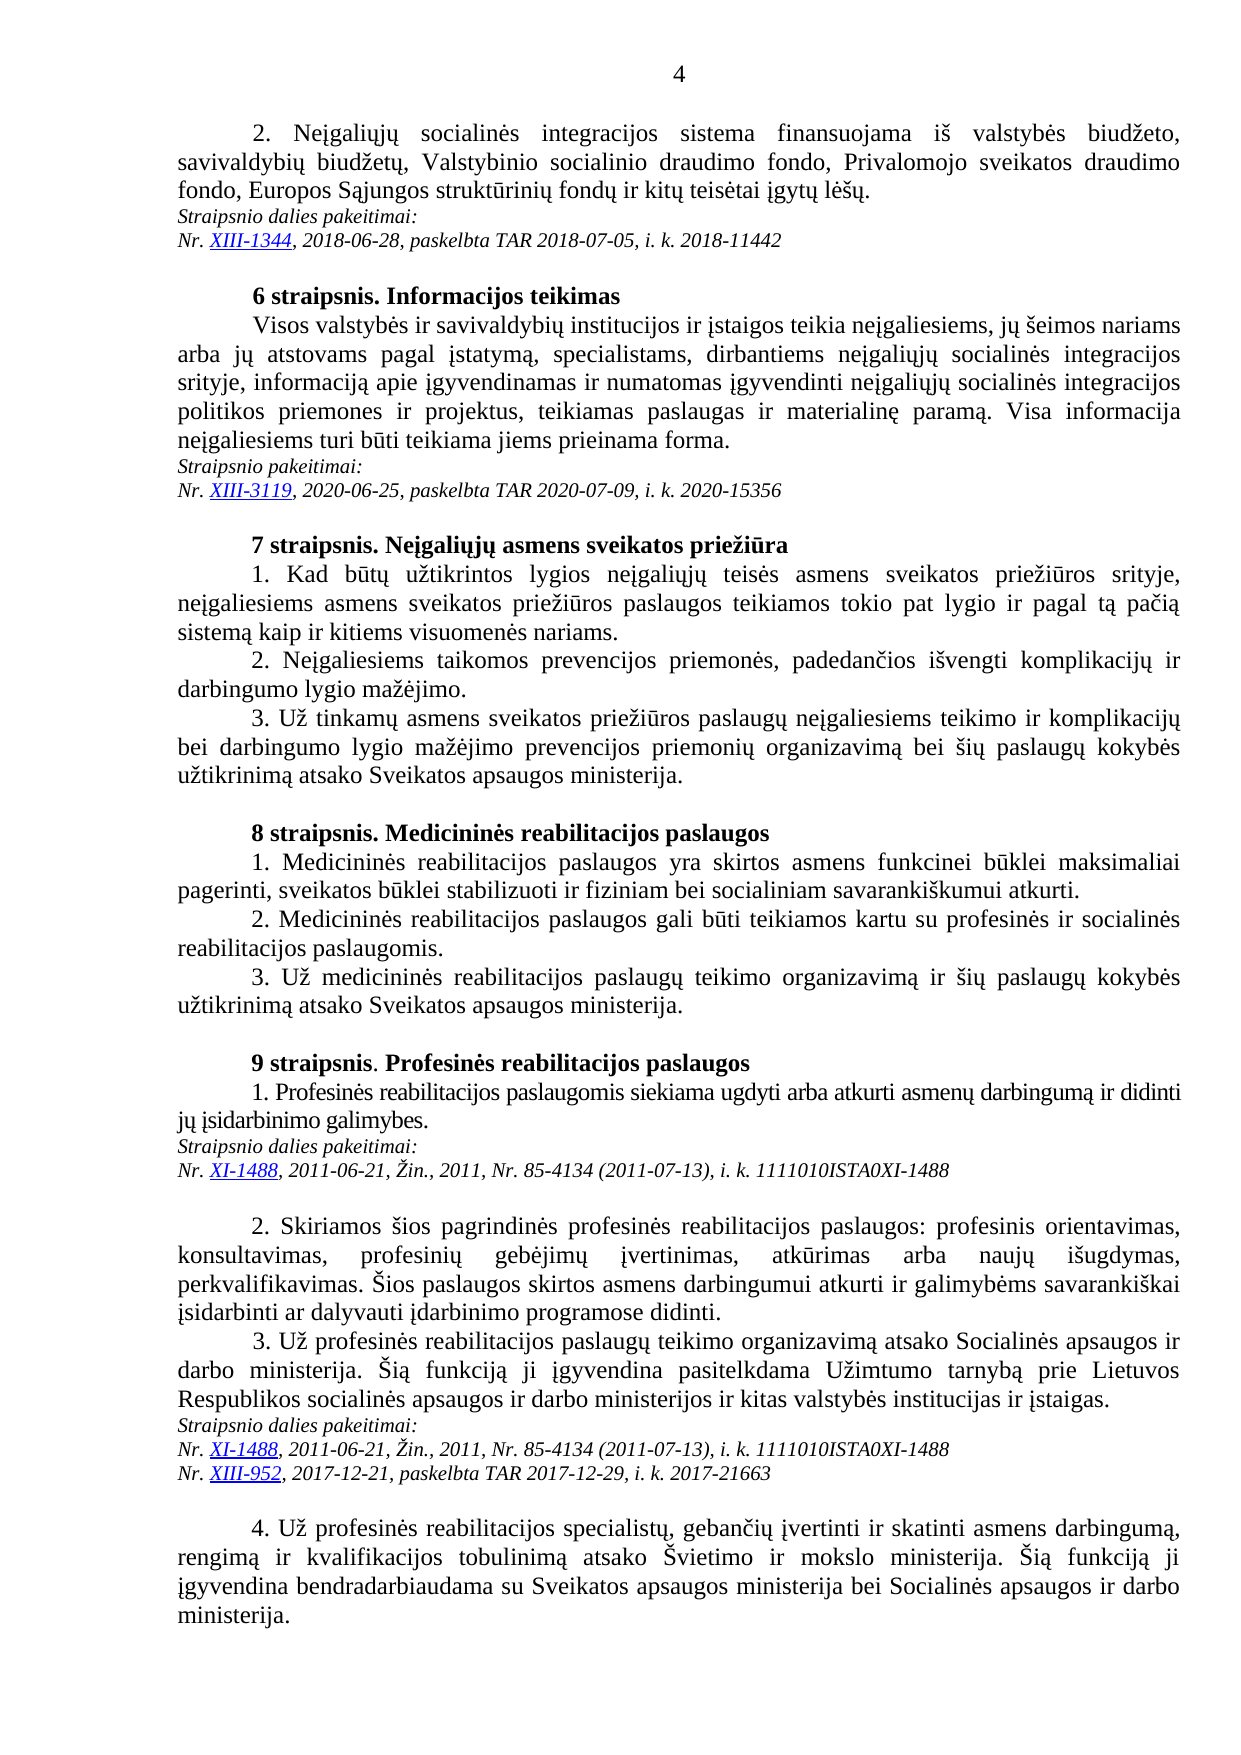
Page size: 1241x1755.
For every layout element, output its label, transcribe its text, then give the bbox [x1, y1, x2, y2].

text Visos valstybės ir savivaldybių institucijos ir įstaigos teikia neįgaliesiems, jų šeimos nariams arba jų atstovams pagal įstatymą, specialistams, dirbantiems neįgaliųjų socialinės integracijos srityje, informaciją apie įgyvendinamas ir numatomas įgyvendinti neįgaliųjų socialinės integracijos politikos priemones ir projektus, teikiamas paslaugas ir materialinę paramą. Visa informacija neįgaliesiems turi būti teikiama jiems prieinama forma. [177, 310, 1181, 454]
text Straipsnio dalies pakeitimai: [177, 1412, 1181, 1437]
text 2. Neįgaliųjų socialinės integracijos sistema finansuojama iš valstybės biudžeto, savivaldybių biudžetų, Valstybinio socialinio draudimo fondo, Privalomojo sveikatos draudimo fondo, Europos Sąjungos struktūrinių fondų ir kitų teisėtai įgytų lėšų. [177, 118, 1181, 204]
text 1. Kad būtų užtikrintos lygios neįgaliųjų teisės asmens sveikatos priežiūros srityje, neįgaliesiems asmens sveikatos priežiūros paslaugos teikiamos tokio pat lygio ir pagal tą pačią sistemą kaip ir kitiems visuomenės nariams. [177, 559, 1181, 646]
text Straipsnio dalies pakeitimai: [177, 204, 1181, 228]
text 6 straipsnis. Informacijos teikimas [177, 281, 1181, 310]
text 2. Neįgaliesiems taikomos prevencijos priemonės, padedančios išvengti komplikacijų ir darbingumo lygio mažėjimo. [177, 646, 1181, 703]
text 3. Už profesinės reabilitacijos paslaugų teikimo organizavimą atsako Socialinės apsaugos ir darbo ministerija. Šią funkciją ji įgyvendina pasitelkdama Užimtumo tarnybą prie Lietuvos Respublikos socialinės apsaugos ir darbo ministerijos ir kitas valstybės institucijas ir įstaigas. [177, 1326, 1181, 1412]
text Straipsnio pakeitimai: [177, 454, 1181, 478]
text Straipsnio dalies pakeitimai: [177, 1134, 1181, 1158]
text 9 straipsnis. Profesinės reabilitacijos paslaugos [177, 1048, 1181, 1077]
text 8 straipsnis. Medicininės reabilitacijos paslaugos [177, 818, 1181, 847]
text 1. Profesinės reabilitacijos paslaugomis siekiama ugdyti arba atkurti asmenų darbingumą ir didinti jų įsidarbinimo galimybes. [177, 1077, 1181, 1134]
text Nr. XI-1488, 2011-06-21, Žin., 2011, Nr. 85-4134 (2011-07-13), i. k. 1111010ISTA0XI-1488 [177, 1158, 1181, 1182]
text 2. Skiriamos šios pagrindinės profesinės reabilitacijos paslaugos: profesinis orientavimas, konsultavimas, profesinių gebėjimų įvertinimas, atkūrimas arba naujų išugdymas, perkvalifikavimas. Šios paslaugos skirtos asmens darbingumui atkurti ir galimybėms savarankiškai įsidarbinti ar dalyvauti įdarbinimo programose didinti. [177, 1211, 1181, 1326]
text 2. Medicininės reabilitacijos paslaugos gali būti teikiamos kartu su profesinės ir socialinės reabilitacijos paslaugomis. [177, 904, 1181, 962]
text 3. Už tinkamų asmens sveikatos priežiūros paslaugų neįgaliesiems teikimo ir komplikacijų bei darbingumo lygio mažėjimo prevencijos priemonių organizavimą bei šių paslaugų kokybės užtikrinimą atsako Sveikatos apsaugos ministerija. [177, 703, 1181, 789]
text Nr. XIII-1344, 2018-06-28, paskelbta TAR 2018-07-05, i. k. 2018-11442 [177, 228, 1181, 252]
text 1. Medicininės reabilitacijos paslaugos yra skirtos asmens funkcinei būklei maksimaliai pagerinti, sveikatos būklei stabilizuoti ir fiziniam bei socialiniam savarankiškumui atkurti. [177, 847, 1181, 904]
text Nr. XI-1488, 2011-06-21, Žin., 2011, Nr. 85-4134 (2011-07-13), i. k. 1111010ISTA0XI-1488 [177, 1437, 1181, 1461]
text Nr. XIII-952, 2017-12-21, paskelbta TAR 2017-12-29, i. k. 2017-21663 [177, 1461, 1181, 1485]
text 3. Už medicininės reabilitacijos paslaugų teikimo organizavimą ir šių paslaugų kokybės užtikrinimą atsako Sveikatos apsaugos ministerija. [177, 962, 1181, 1019]
text 4. Už profesinės reabilitacijos specialistų, gebančių įvertinti ir skatinti asmens darbingumą, rengimą ir kvalifikacijos tobulinimą atsako Švietimo ir mokslo ministerija. Šią funkciją ji įgyvendina bendradarbiaudama su Sveikatos apsaugos ministerija bei Socialinės apsaugos ir darbo ministerija. [177, 1513, 1181, 1628]
text Nr. XIII-3119, 2020-06-25, paskelbta TAR 2020-07-09, i. k. 2020-15356 [177, 478, 1181, 502]
text 7 straipsnis. Neįgaliųjų asmens sveikatos priežiūra [177, 531, 1181, 559]
